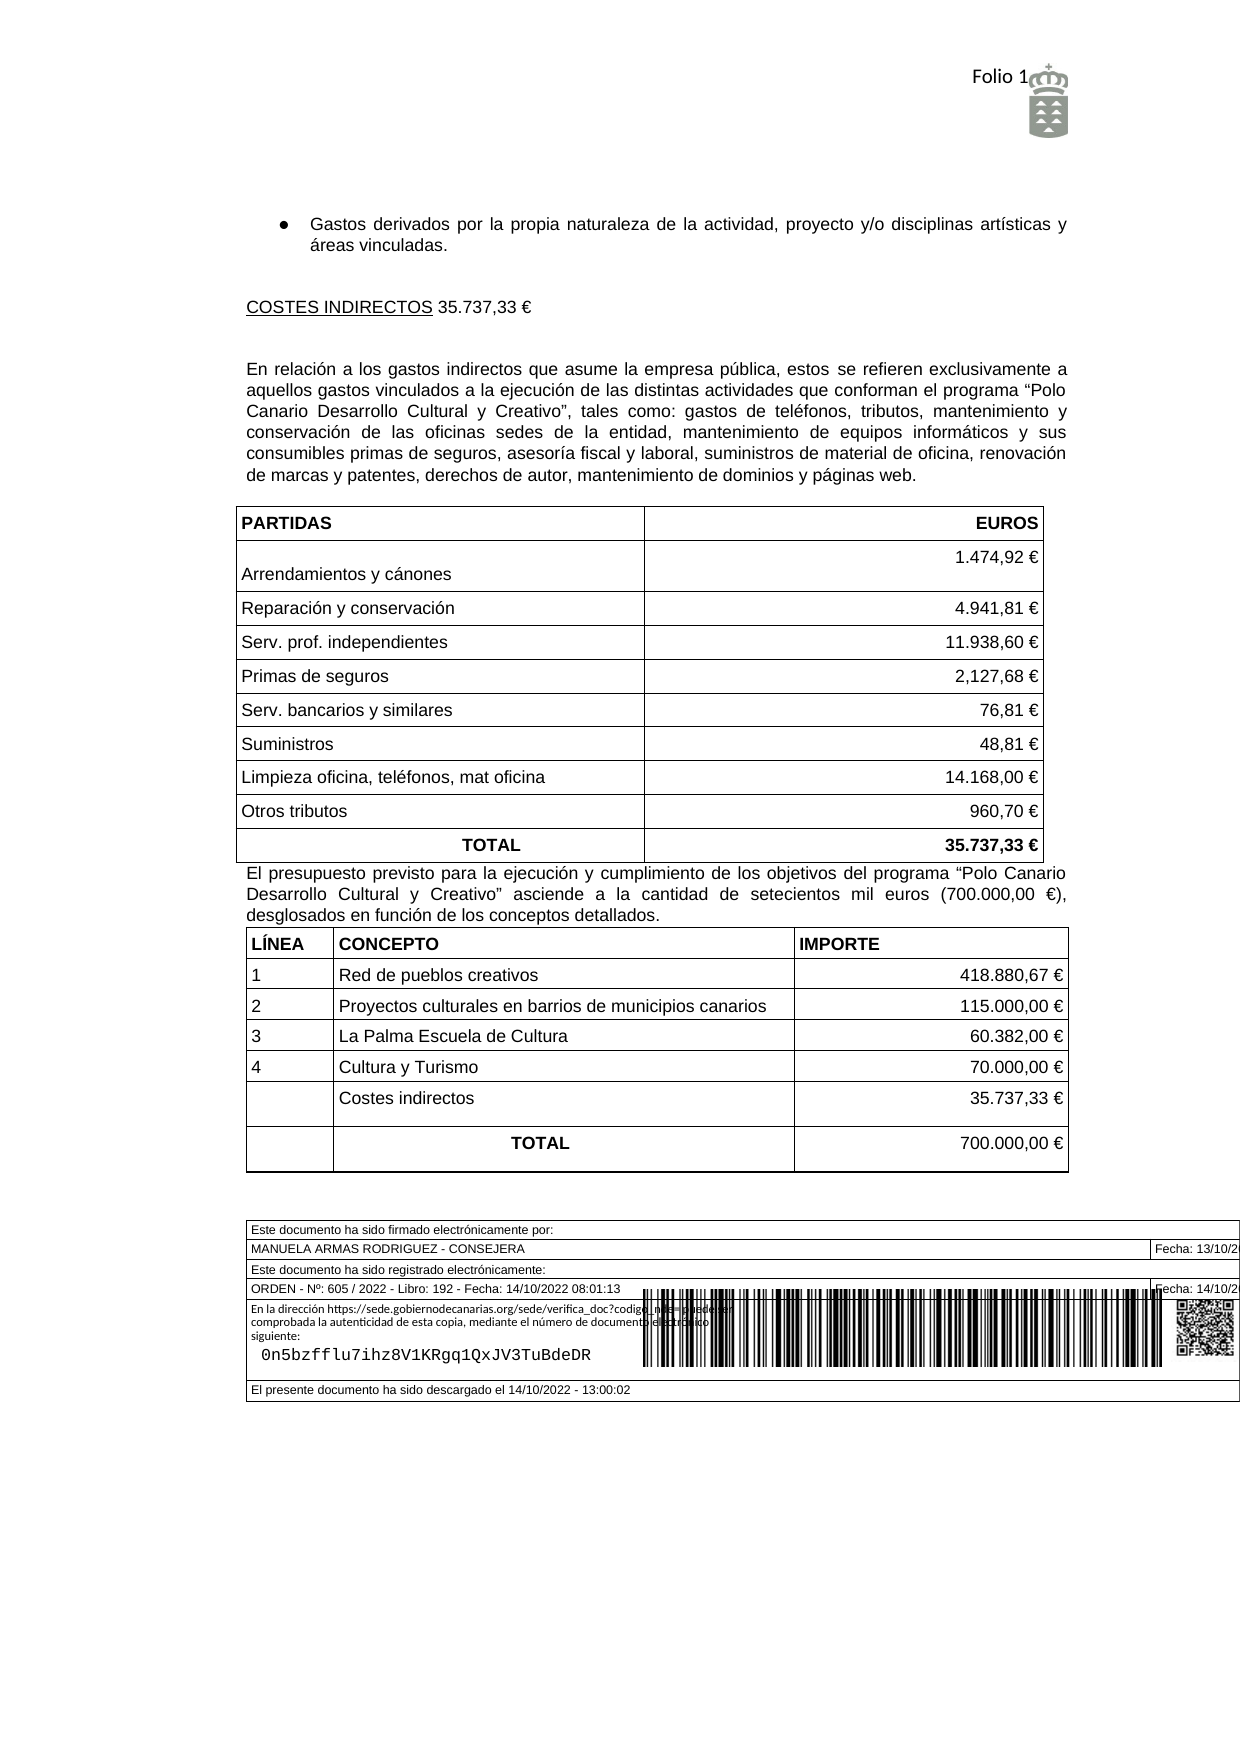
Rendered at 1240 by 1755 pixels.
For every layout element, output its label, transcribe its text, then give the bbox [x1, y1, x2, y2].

table_header EUROS [645, 507, 1043, 540]
table_cell Arrendamientos y cánones [237, 541, 644, 591]
table_cell 60.382,00 € [795, 1020, 1068, 1050]
table_cell [247, 1127, 333, 1171]
table_cell Suministros [237, 727, 644, 760]
table_cell Red de pueblos creativos [334, 959, 794, 988]
table_cell 700.000,00 € [795, 1127, 1068, 1171]
table_cell Otros tributos [237, 795, 644, 828]
table_cell 11.938,60 € [645, 626, 1043, 658]
table_cell 960,70 € [645, 795, 1043, 828]
table_cell 418.880,67 € [795, 959, 1068, 988]
table_cell Limpieza oficina, teléfonos, mat oficina [237, 761, 644, 794]
table_cell 3 [247, 1020, 333, 1050]
table_cell TOTAL [334, 1127, 794, 1171]
table_cell 2,127,68 € [645, 660, 1043, 692]
table_cell 48,81 € [645, 727, 1043, 760]
table_cell 115.000,00 € [795, 989, 1068, 1019]
table_cell 70.000,00 € [795, 1051, 1068, 1081]
table_cell Cultura y Turismo [334, 1051, 794, 1081]
table_cell 2 [247, 989, 333, 1019]
table_cell Costes indirectos [334, 1082, 794, 1126]
table_cell Proyectos culturales en barrios de municipios canarios [334, 989, 794, 1019]
list Gastos derivados por la propia naturaleza de la actividad, proyecto y/o disciplinas artísticas y áreas vinculadas. [278, 213, 1068, 256]
table_header CONCEPTO [334, 928, 794, 958]
subtitle COSTES INDIRECTOS 35.737,33 € [246, 297, 1068, 317]
table_cell 1 [247, 959, 333, 988]
table_cell Serv. bancarios y similares [237, 694, 644, 726]
table_cell Reparación y conservación [237, 592, 644, 625]
table_header IMPORTE [795, 928, 1068, 958]
table_header PARTIDAS [237, 507, 644, 540]
table_cell 76,81 € [645, 694, 1043, 726]
text En relación a los gastos indirectos que asume la empresa pública, estos se refieren exclusivamente a aquellos gastos vinculados a la ejecución de las distintas actividades que conforman el programa “Polo Canario Desarrollo Cultural y Creativo”, tales como: gastos de teléfonos, tributos, mantenimiento y conservación de las oficinas sedes de la entidad, mantenimiento de equipos informáticos y sus consumibles primas de seguros, asesoría fiscal y laboral, suministros de material de oficina, renovación de marcas y patentes, derechos de autor, mantenimiento de dominios y páginas web. [246, 358, 1068, 485]
table_cell Primas de seguros [237, 660, 644, 692]
table_cell La Palma Escuela de Cultura [334, 1020, 794, 1050]
table_cell 4 [247, 1051, 333, 1081]
table_cell TOTAL [237, 829, 644, 862]
table_cell 35.737,33 € [795, 1082, 1068, 1126]
table_cell 14.168,00 € [645, 761, 1043, 794]
table_cell 35.737,33 € [645, 829, 1043, 862]
text El presupuesto previsto para la ejecución y cumplimiento de los objetivos del programa “Polo Canario Desarrollo Cultural y Creativo” asciende a la cantidad de setecientos mil euros (700.000,00 €), desglosados en función de los conceptos detallados. [246, 863, 1068, 925]
table_header LÍNEA [247, 928, 333, 958]
table_cell 1.474,92 € [645, 541, 1043, 591]
table_cell [247, 1082, 333, 1126]
table_cell 4.941,81 € [645, 592, 1043, 625]
table_cell Serv. prof. independientes [237, 626, 644, 658]
